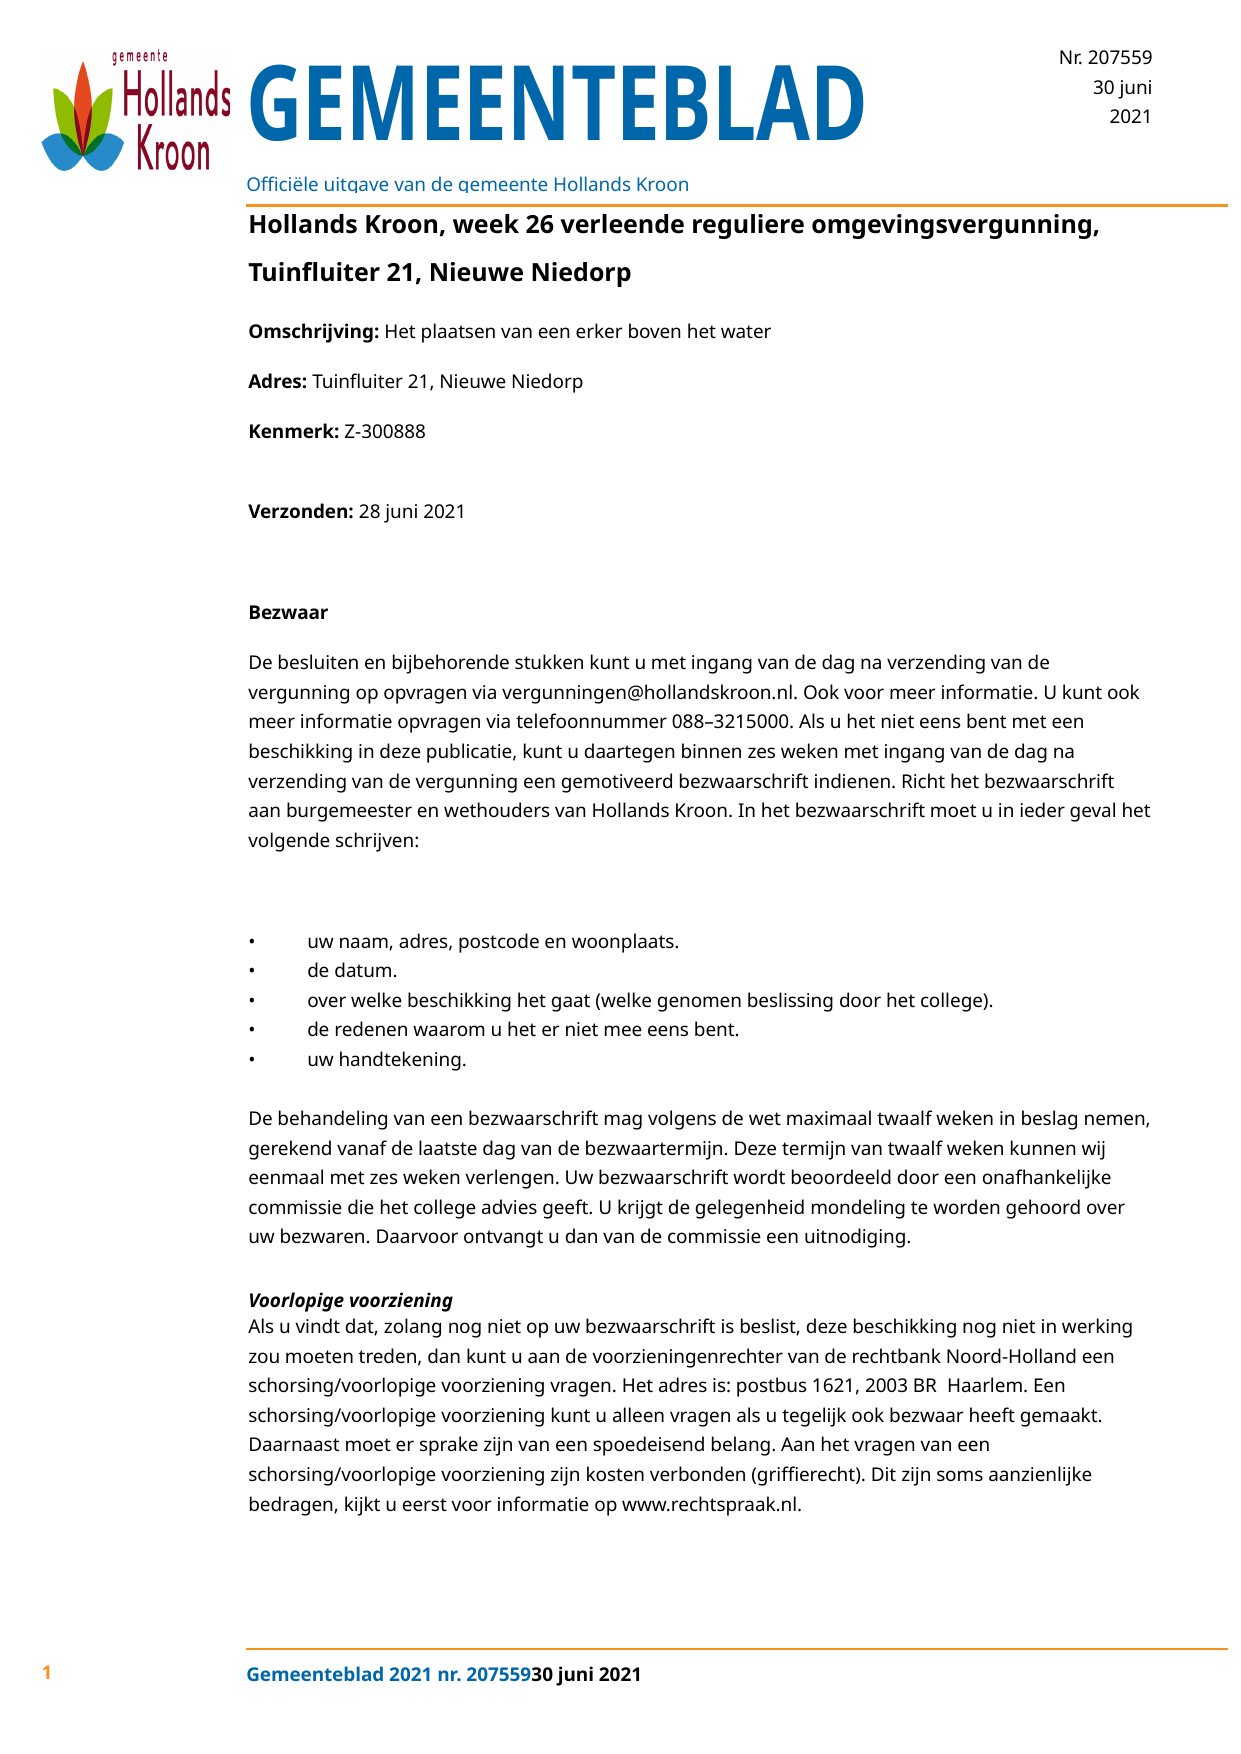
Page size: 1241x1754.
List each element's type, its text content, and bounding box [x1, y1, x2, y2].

list over welke beschikking het gaat (welke genomen beslissing door het college). [248, 987, 1152, 1013]
text Adres: Tuinfluiter 21, Nieuwe Niedorp [248, 368, 1152, 394]
text Als u vindt dat, zolang nog niet op uw bezwaarschrift is beslist, deze beschikking nog niet in werking zou moeten treden, dan kunt u aan de voorzieningenrechter van de rechtbank Noord-Holland een schorsing/voorlopige voorziening vragen. Het adres is: postbus 1621, 2003 BR Haarlem. Een schorsing/voorlopige voorziening kunt u alleen vragen als u tegelijk ook bezwaar heeft gemaakt. Daarnaast moet er sprake zijn van een spoedeisend belang. Aan het vragen van een schorsing/voorlopige voorziening zijn kosten verbonden (griffierecht). Dit zijn soms aanzienlijke bedragen, kijkt u eerst voor informatie op www.rechtspraak.nl. [248, 1313, 1152, 1517]
text Omschrijving: Het plaatsen van een erker boven het water [248, 318, 1152, 344]
picture [41, 47, 231, 172]
list uw naam, adres, postcode en woonplaats. [248, 928, 1152, 953]
text Voorlopige voorziening [248, 1288, 1152, 1313]
text De besluiten en bijbehorende stukken kunt u met ingang van de dag na verzending van de vergunning op opvragen via vergunningen@hollandskroon.nl. Ook voor meer informatie. U kunt ook meer informatie opvragen via telefoonnummer 088–3215000. Als u het niet eens bent met een beschikking in deze publicatie, kunt u daartegen binnen zes weken met ingang van de dag na verzending van de vergunning een gemotiveerd bezwaarschrift indienen. Richt het bezwaarschrift aan burgemeester en wethouders van Hollands Kroon. In het bezwaarschrift moet u in ieder geval het volgende schrijven: [248, 649, 1152, 853]
list de redenen waarom u het er niet mee eens bent. [248, 1017, 1152, 1042]
text Kenmerk: Z-300888 [248, 419, 1152, 444]
text Bezwaar [248, 599, 1152, 625]
text Hollands Kroon, week 26 verleende reguliere omgevingsvergunning, Tuinfluiter 21, Nieuwe Niedorp [248, 207, 1152, 288]
text De behandeling van een bezwaarschrift mag volgens de wet maximaal twaalf weken in beslag nemen, gerekend vanaf de laatste dag van de bezwaartermijn. Deze termijn van twaalf weken kunnen wij eenmaal met zes weken verlengen. Uw bezwaarschrift wordt beoordeeld door een onafhankelijke commissie die het college advies geeft. U krijgt de gelegenheid mondeling te worden gehoord over uw bezwaren. Daarvoor ontvangt u dan van de commissie een uitnodiging. [248, 1105, 1152, 1249]
table_header [700, 469, 1152, 495]
text Verzonden: 28 juni 2021 [248, 498, 1152, 524]
table_header [248, 469, 700, 495]
list de datum. [248, 957, 1152, 983]
list uw handtekening. [248, 1046, 1152, 1072]
